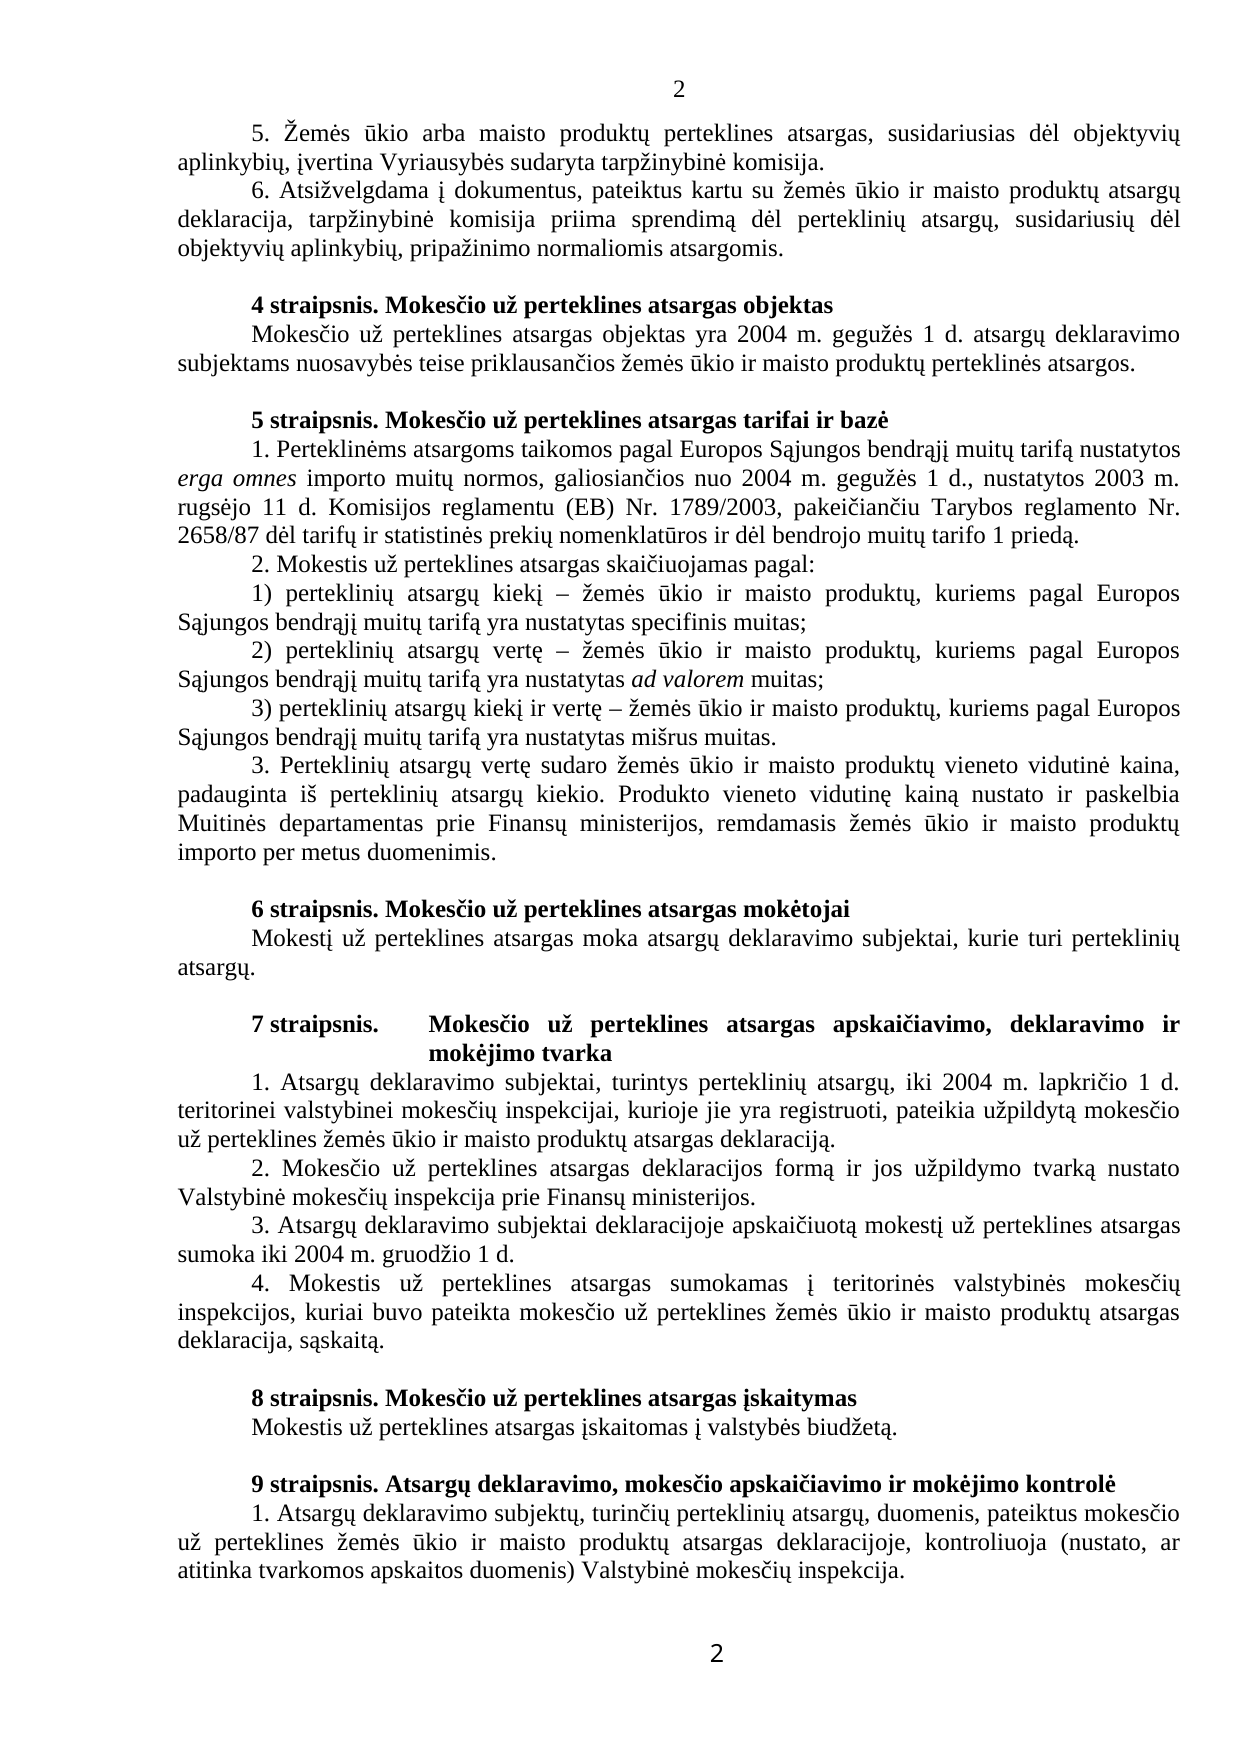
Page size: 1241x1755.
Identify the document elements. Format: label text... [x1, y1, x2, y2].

text 1) perteklinių atsargų kiekį – žemės ūkio ir maisto produktų, kuriems pagal Europos Sąjungos bendrąjį muitų tarifą yra nustatytas specifinis muitas; [177, 578, 1181, 636]
text 5. Žemės ūkio arba maisto produktų perteklines atsargas, susidariusias dėl objektyvių aplinkybių, įvertina Vyriausybės sudaryta tarpžinybinė komisija. [177, 118, 1181, 176]
text 4 straipsnis. Mokesčio už perteklines atsargas objektas [177, 291, 1181, 319]
text 2. Mokesčio už perteklines atsargas deklaracijos formą ir jos užpildymo tvarką nustato Valstybinė mokesčių inspekcija prie Finansų ministerijos. [177, 1153, 1181, 1211]
text 2) perteklinių atsargų vertę – žemės ūkio ir maisto produktų, kuriems pagal Europos Sąjungos bendrąjį muitų tarifą yra nustatytas ad valorem muitas; [177, 636, 1181, 693]
text Mokestis už perteklines atsargas įskaitomas į valstybės biudžetą. [177, 1412, 1181, 1441]
text 9 straipsnis. Atsargų deklaravimo, mokesčio apskaičiavimo ir mokėjimo kontrolė [251, 1469, 1181, 1498]
text Mokestį už perteklines atsargas moka atsargų deklaravimo subjektai, kurie turi perteklinių atsargų. [177, 923, 1181, 981]
text 8 straipsnis. Mokesčio už perteklines atsargas įskaitymas [177, 1383, 1181, 1412]
text 1. Atsargų deklaravimo subjektų, turinčių perteklinių atsargų, duomenis, pateiktus mokesčio už perteklines žemės ūkio ir maisto produktų atsargas deklaracijoje, kontroliuoja (nustato, ar atitinka tvarkomos apskaitos duomenis) Valstybinė mokesčių inspekcija. [177, 1498, 1181, 1584]
text 5 straipsnis. Mokesčio už perteklines atsargas tarifai ir bazė [177, 406, 1181, 434]
text 7 straipsnis. Mokesčio už perteklines atsargas apskaičiavimo, deklaravimo ir mokėjimo tvarka [251, 1009, 1181, 1067]
text 1. Perteklinėms atsargoms taikomos pagal Europos Sąjungos bendrąjį muitų tarifą nustatytos erga omnes importo muitų normos, galiosiančios nuo 2004 m. gegužės 1 d., nustatytos 2003 m. rugsėjo 11 d. Komisijos reglamentu (EB) Nr. 1789/2003, pakeičiančiu Tarybos reglamento Nr. 2658/87 dėl tarifų ir statistinės prekių nomenklatūros ir dėl bendrojo muitų tarifo 1 priedą. [177, 434, 1181, 549]
text 1. Atsargų deklaravimo subjektai, turintys perteklinių atsargų, iki 2004 m. lapkričio 1 d. teritorinei valstybinei mokesčių inspekcijai, kurioje jie yra registruoti, pateikia užpildytą mokesčio už perteklines žemės ūkio ir maisto produktų atsargas deklaraciją. [177, 1067, 1181, 1153]
text Mokesčio už perteklines atsargas objektas yra 2004 m. gegužės 1 d. atsargų deklaravimo subjektams nuosavybės teise priklausančios žemės ūkio ir maisto produktų perteklinės atsargos. [177, 319, 1181, 377]
text 6. Atsižvelgdama į dokumentus, pateiktus kartu su žemės ūkio ir maisto produktų atsargų deklaracija, tarpžinybinė komisija priima sprendimą dėl perteklinių atsargų, susidariusių dėl objektyvių aplinkybių, pripažinimo normaliomis atsargomis. [177, 176, 1181, 262]
text 3. Atsargų deklaravimo subjektai deklaracijoje apskaičiuotą mokestį už perteklines atsargas sumoka iki 2004 m. gruodžio 1 d. [177, 1211, 1181, 1268]
text 3) perteklinių atsargų kiekį ir vertę – žemės ūkio ir maisto produktų, kuriems pagal Europos Sąjungos bendrąjį muitų tarifą yra nustatytas mišrus muitas. [177, 693, 1181, 751]
text 6 straipsnis. Mokesčio už perteklines atsargas mokėtojai [177, 894, 1181, 923]
text 4. Mokestis už perteklines atsargas sumokamas į teritorinės valstybinės mokesčių inspekcijos, kuriai buvo pateikta mokesčio už perteklines žemės ūkio ir maisto produktų atsargas deklaracija, sąskaitą. [177, 1268, 1181, 1354]
text 2. Mokestis už perteklines atsargas skaičiuojamas pagal: [177, 549, 1181, 578]
text 3. Perteklinių atsargų vertę sudaro žemės ūkio ir maisto produktų vieneto vidutinė kaina, padauginta iš perteklinių atsargų kiekio. Produkto vieneto vidutinę kainą nustato ir paskelbia Muitinės departamentas prie Finansų ministerijos, remdamasis žemės ūkio ir maisto produktų importo per metus duomenimis. [177, 751, 1181, 866]
